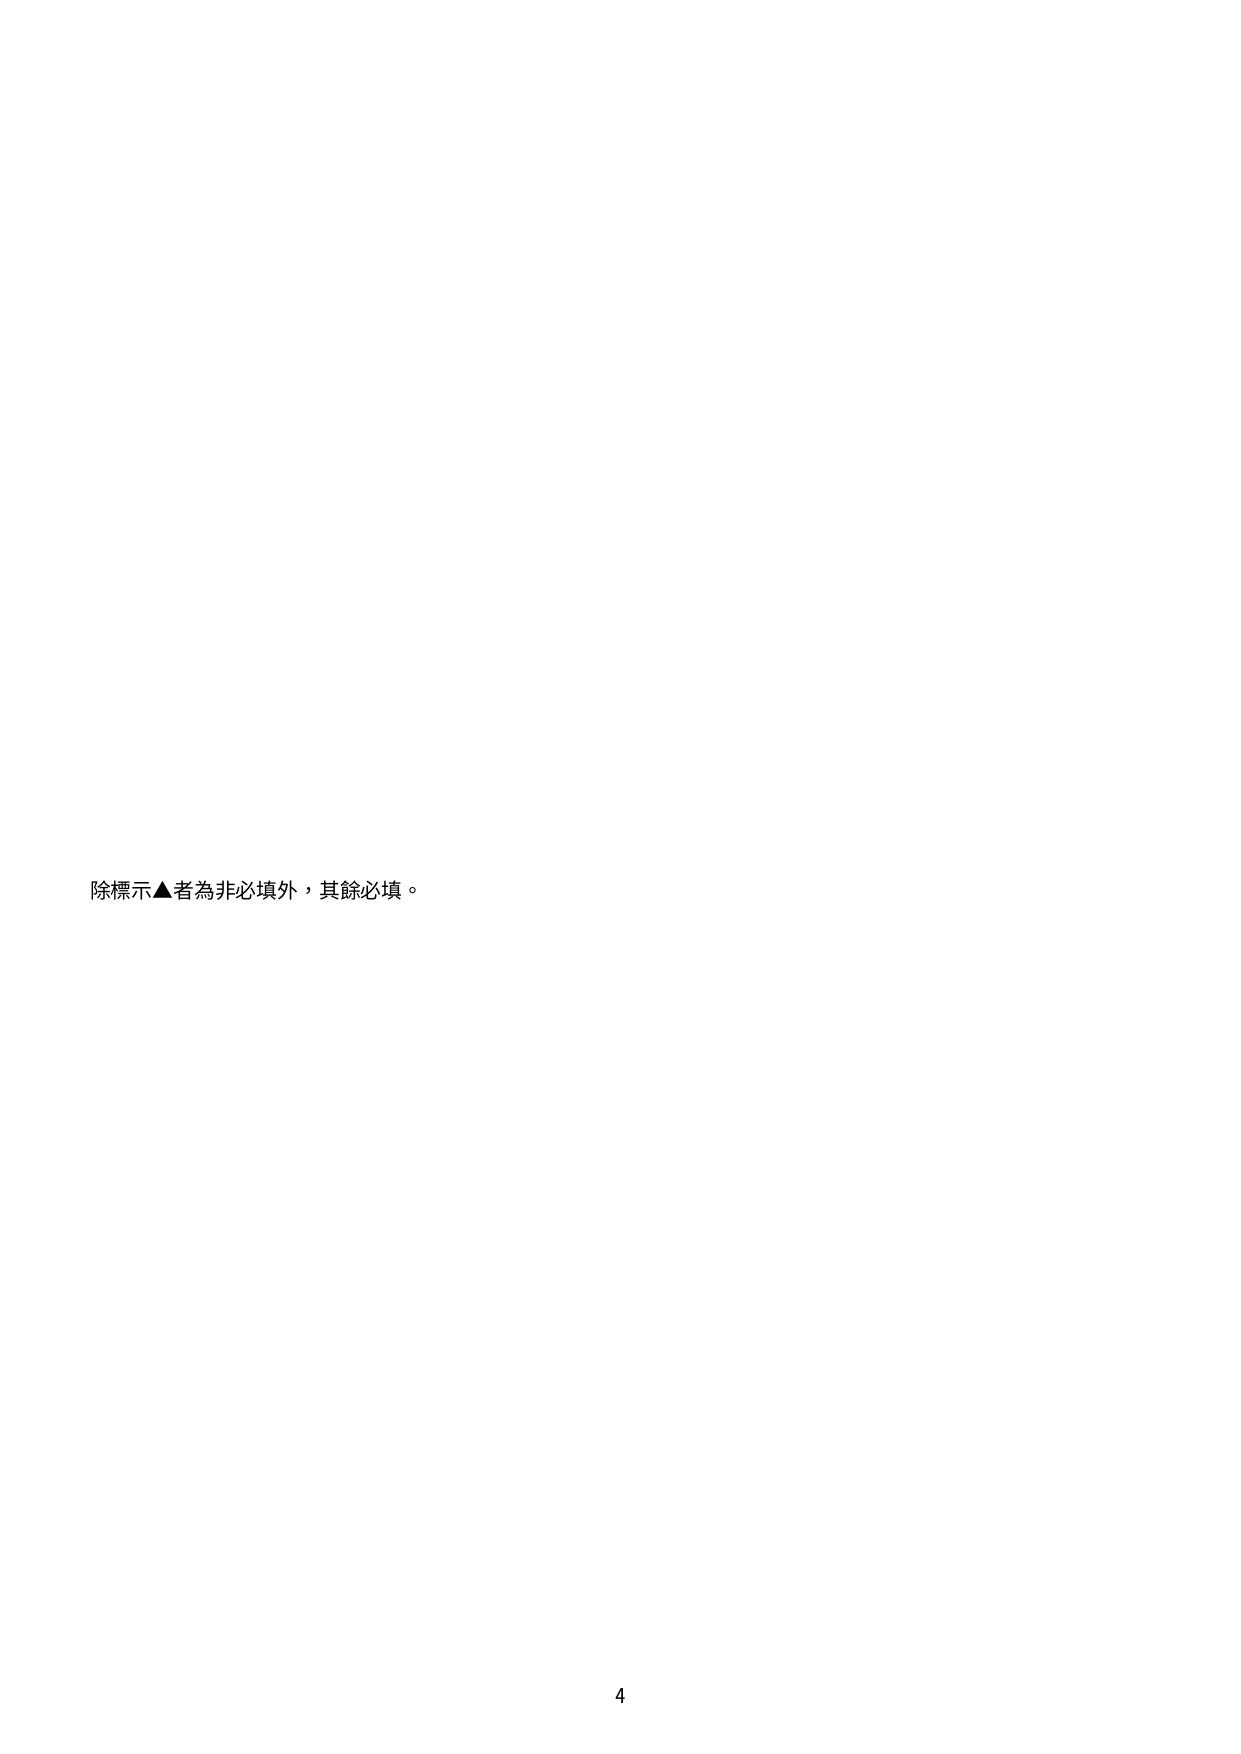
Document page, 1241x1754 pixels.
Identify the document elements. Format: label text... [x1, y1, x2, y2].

text 除標示▲者為非必填外，其餘必填。 [90, 874, 1165, 904]
